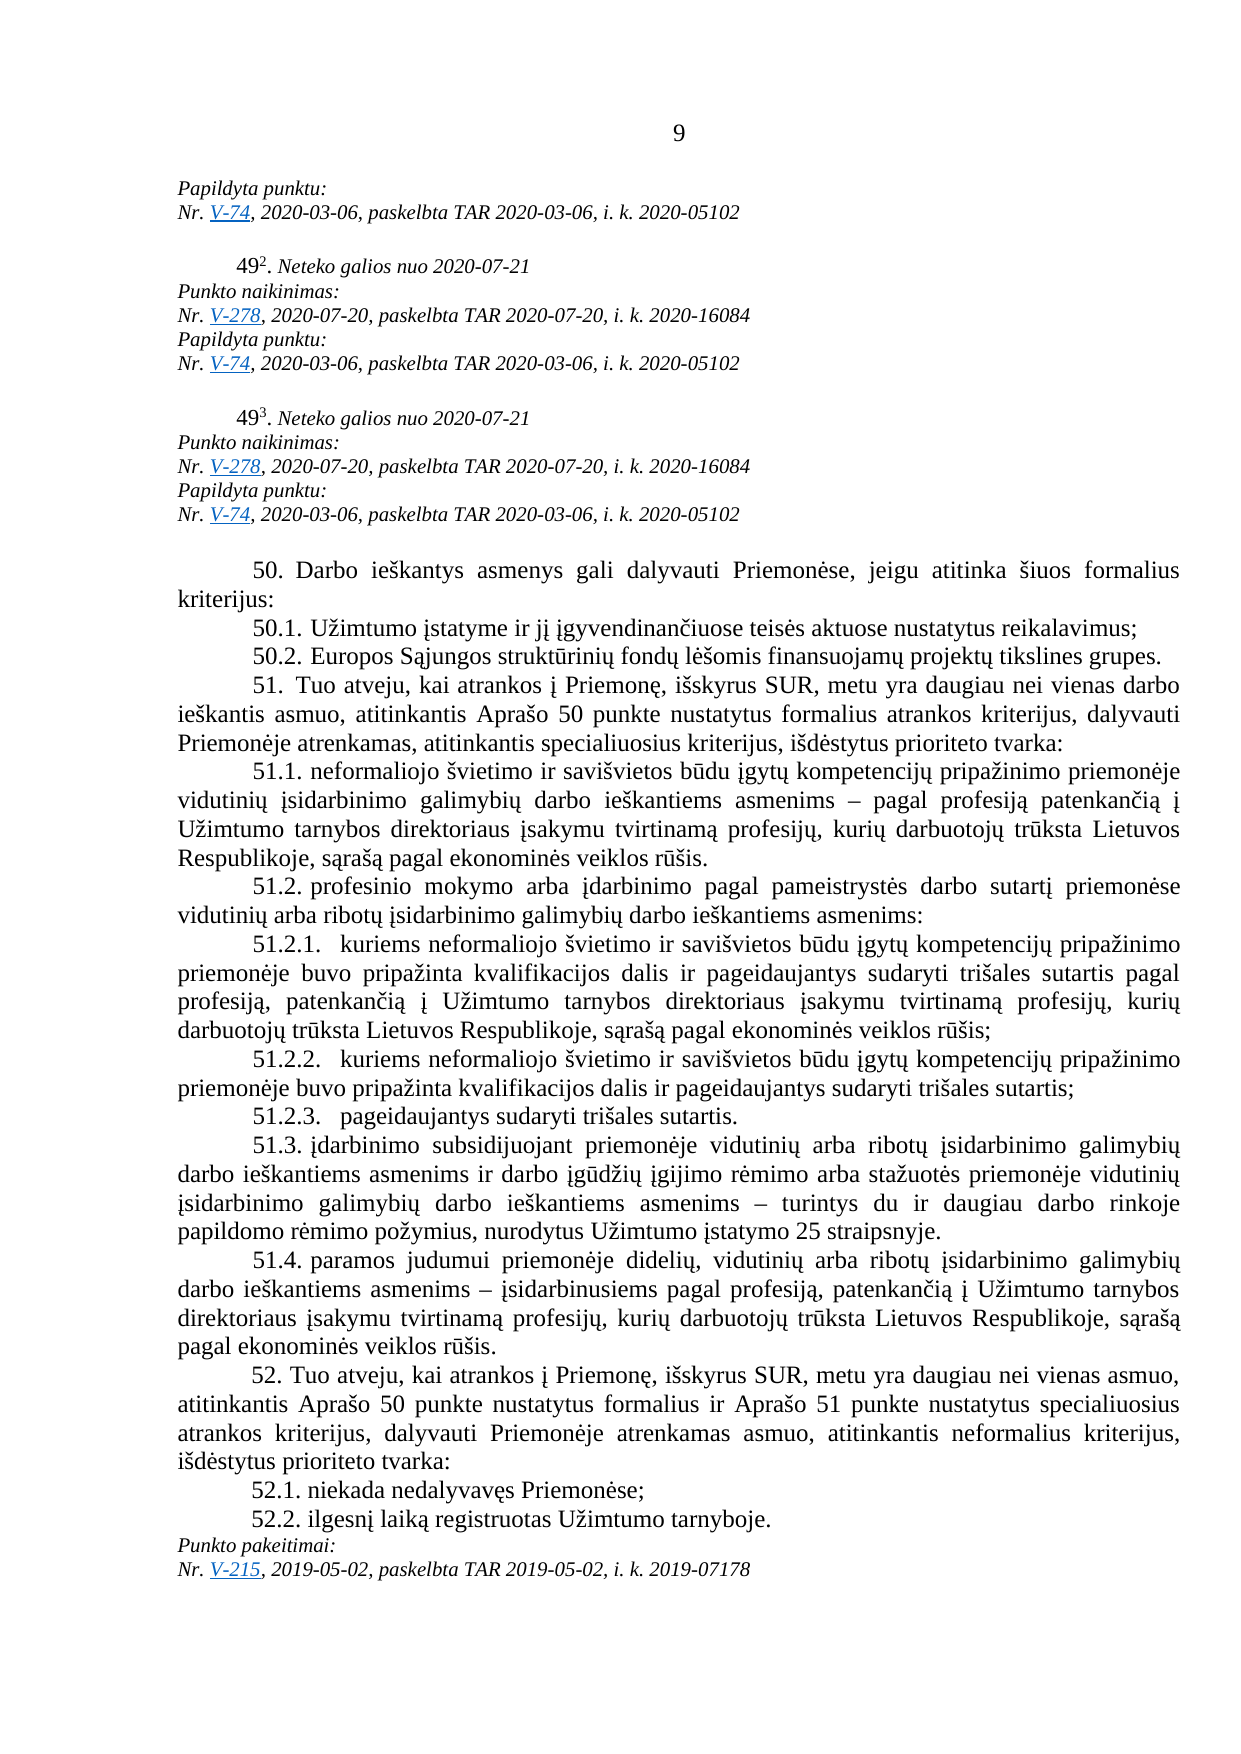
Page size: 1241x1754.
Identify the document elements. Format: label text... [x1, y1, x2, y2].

text 52.2. ilgesnį laiką registruotas Užimtumo tarnyboje. [177, 1504, 1181, 1533]
text 51.2. profesinio mokymo arba įdarbinimo pagal pameistrystės darbo sutartį priemonėse vidutinių arba ribotų įsidarbinimo galimybių darbo ieškantiems asmenims: [177, 871, 1181, 929]
text Papildyta punktu: [177, 327, 1181, 351]
text Papildyta punktu: [177, 176, 1181, 200]
text 52. Tuo atveju, kai atrankos į Priemonę, išskyrus SUR, metu yra daugiau nei vienas asmuo, atitinkantis Aprašo 50 punkte nustatytus formalius ir Aprašo 51 punkte nustatytus specialiuosius atrankos kriterijus, dalyvauti Priemonėje atrenkamas asmuo, atitinkantis neformalius kriterijus, išdėstytus prioriteto tvarka: [177, 1360, 1181, 1475]
text Punkto naikinimas: [177, 430, 1181, 454]
text Punkto pakeitimai: [177, 1533, 1181, 1557]
text Nr. V-278, 2020-07-20, paskelbta TAR 2020-07-20, i. k. 2020-16084 [177, 454, 1181, 478]
text 493. Neteko galios nuo 2020-07-21 [177, 404, 1181, 430]
text Punkto naikinimas: [177, 279, 1181, 303]
text 51.4. paramos judumui priemonėje didelių, vidutinių arba ribotų įsidarbinimo galimybių darbo ieškantiems asmenims – įsidarbinusiems pagal profesiją, patenkančią į Užimtumo tarnybos direktoriaus įsakymu tvirtinamą profesijų, kurių darbuotojų trūksta Lietuvos Respublikoje, sąrašą pagal ekonominės veiklos rūšis. [177, 1245, 1181, 1360]
text Nr. V-74, 2020-03-06, paskelbta TAR 2020-03-06, i. k. 2020-05102 [177, 502, 1181, 526]
text 50.2. Europos Sąjungos struktūrinių fondų lėšomis finansuojamų projektų tikslines grupes. [177, 641, 1181, 670]
text 51.2.2. kuriems neformaliojo švietimo ir savišvietos būdu įgytų kompetencijų pripažinimo priemonėje buvo pripažinta kvalifikacijos dalis ir pageidaujantys sudaryti trišales sutartis; [177, 1044, 1181, 1101]
text 52.1. niekada nedalyvavęs Priemonėse; [177, 1475, 1181, 1504]
text Nr. V-74, 2020-03-06, paskelbta TAR 2020-03-06, i. k. 2020-05102 [177, 351, 1181, 375]
text 51.2.3. pageidaujantys sudaryti trišales sutartis. [177, 1101, 1181, 1130]
text 50. Darbo ieškantys asmenys gali dalyvauti Priemonėse, jeigu atitinka šiuos formalius kriterijus: [177, 555, 1181, 613]
text 51.2.1. kuriems neformaliojo švietimo ir savišvietos būdu įgytų kompetencijų pripažinimo priemonėje buvo pripažinta kvalifikacijos dalis ir pageidaujantys sudaryti trišales sutartis pagal profesiją, patenkančią į Užimtumo tarnybos direktoriaus įsakymu tvirtinamą profesijų, kurių darbuotojų trūksta Lietuvos Respublikoje, sąrašą pagal ekonominės veiklos rūšis; [177, 929, 1181, 1044]
text 50.1. Užimtumo įstatyme ir jį įgyvendinančiuose teisės aktuose nustatytus reikalavimus; [177, 613, 1181, 641]
text 51.3. įdarbinimo subsidijuojant priemonėje vidutinių arba ribotų įsidarbinimo galimybių darbo ieškantiems asmenims ir darbo įgūdžių įgijimo rėmimo arba stažuotės priemonėje vidutinių įsidarbinimo galimybių darbo ieškantiems asmenims – turintys du ir daugiau darbo rinkoje papildomo rėmimo požymius, nurodytus Užimtumo įstatymo 25 straipsnyje. [177, 1130, 1181, 1245]
text Nr. V-215, 2019-05-02, paskelbta TAR 2019-05-02, i. k. 2019-07178 [177, 1557, 1181, 1581]
text Papildyta punktu: [177, 478, 1181, 502]
text 51.1. neformaliojo švietimo ir savišvietos būdu įgytų kompetencijų pripažinimo priemonėje vidutinių įsidarbinimo galimybių darbo ieškantiems asmenims – pagal profesiją patenkančią į Užimtumo tarnybos direktoriaus įsakymu tvirtinamą profesijų, kurių darbuotojų trūksta Lietuvos Respublikoje, sąrašą pagal ekonominės veiklos rūšis. [177, 756, 1181, 871]
text 492. Neteko galios nuo 2020-07-21 [177, 252, 1181, 279]
text Nr. V-74, 2020-03-06, paskelbta TAR 2020-03-06, i. k. 2020-05102 [177, 200, 1181, 224]
text 51. Tuo atveju, kai atrankos į Priemonę, išskyrus SUR, metu yra daugiau nei vienas darbo ieškantis asmuo, atitinkantis Aprašo 50 punkte nustatytus formalius atrankos kriterijus, dalyvauti Priemonėje atrenkamas, atitinkantis specialiuosius kriterijus, išdėstytus prioriteto tvarka: [177, 670, 1181, 756]
text Nr. V-278, 2020-07-20, paskelbta TAR 2020-07-20, i. k. 2020-16084 [177, 303, 1181, 327]
